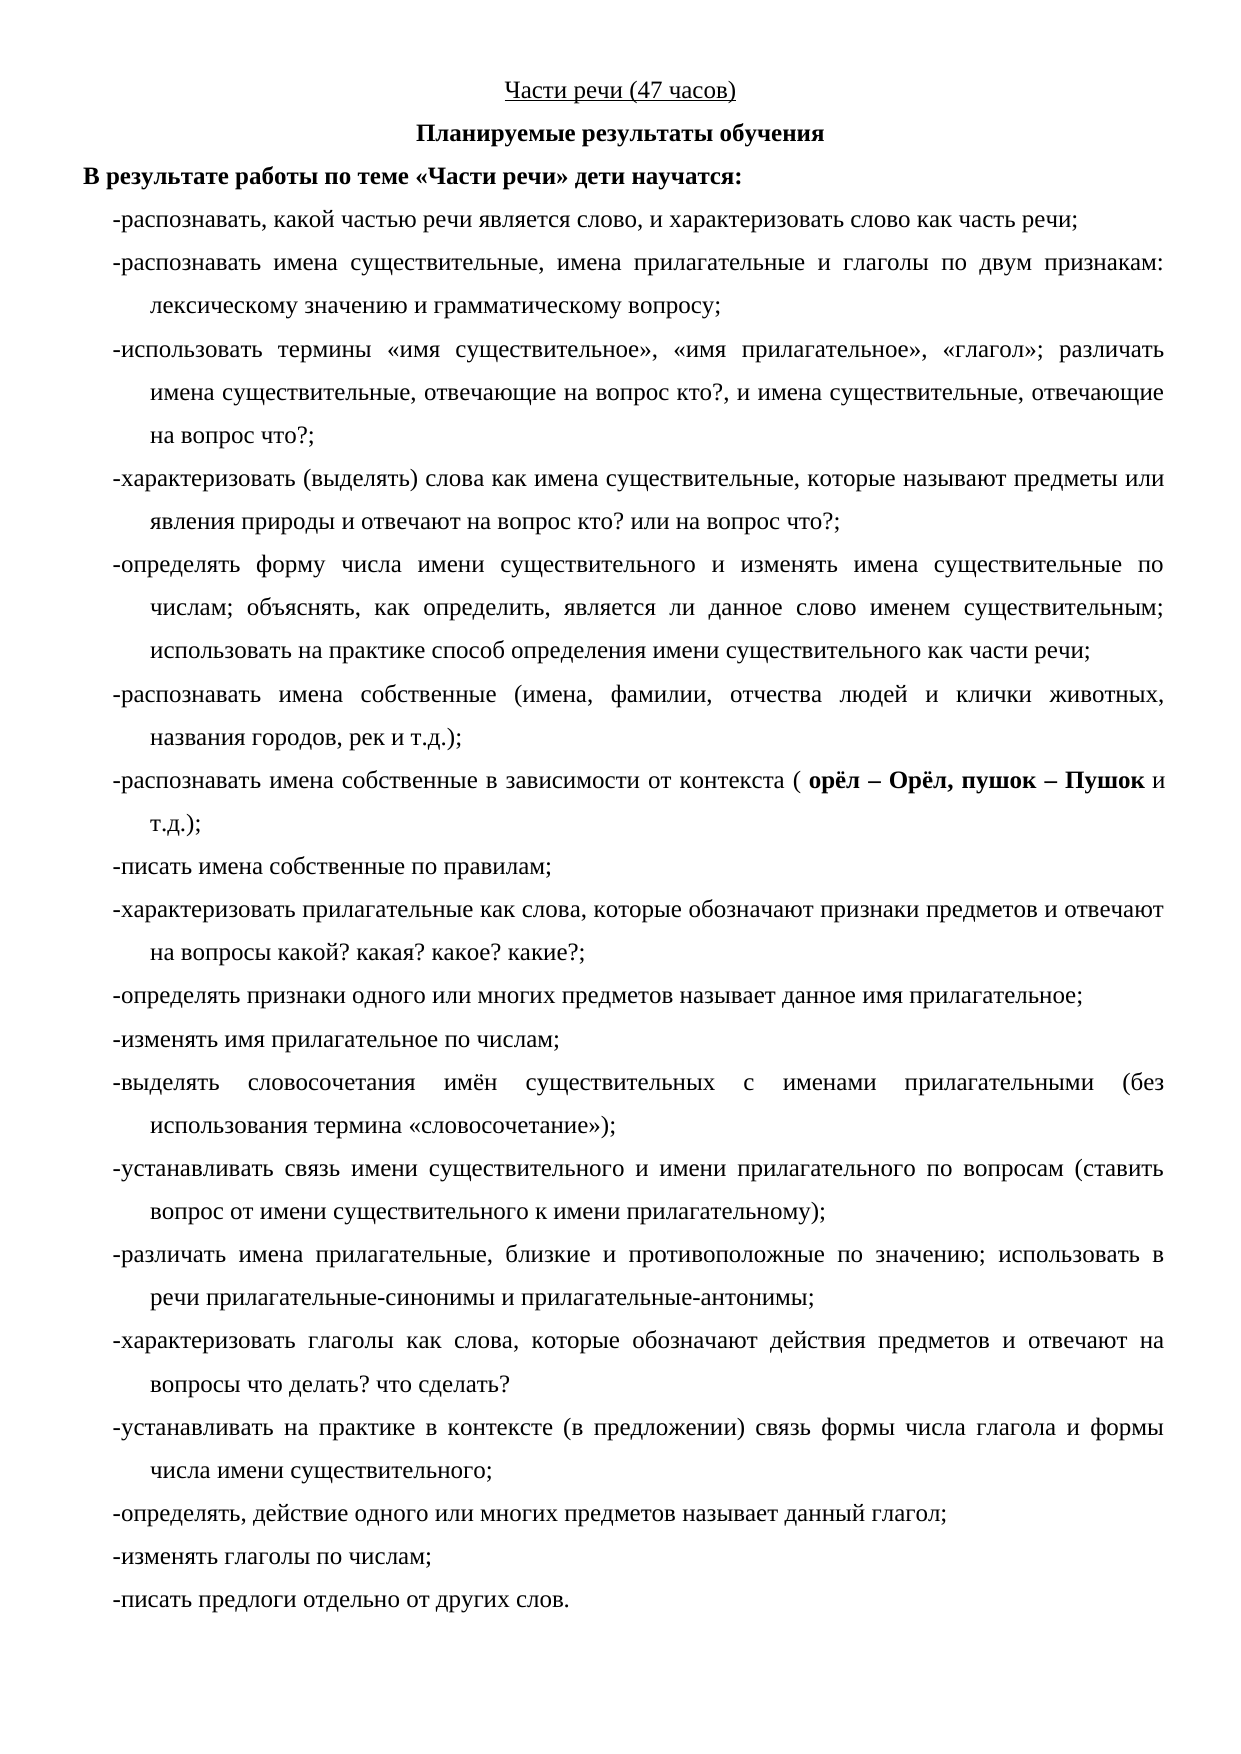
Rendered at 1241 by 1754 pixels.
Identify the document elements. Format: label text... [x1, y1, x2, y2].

text -изменять имя прилагательное по числам; [112, 1024, 1165, 1052]
text -писать предлоги отдельно от других слов. [112, 1584, 1165, 1613]
text -различать имена прилагательные, близкие и противоположные по значению; использовать в речи прилагательные-синонимы и прилагательные-антонимы; [112, 1239, 1165, 1311]
text В результате работы по теме «Части речи» дети научатся: [83, 161, 1157, 190]
text -определять признаки одного или многих предметов называет данное имя прилагательное; [112, 981, 1165, 1009]
text -использовать термины «имя существительное», «имя прилагательное», «глагол»; различать имена существительные, отвечающие на вопрос кто?, и имена существительные, отвечающие на вопрос что?; [112, 334, 1165, 449]
text -изменять глаголы по числам; [112, 1541, 1165, 1570]
text -характеризовать прилагательные как слова, которые обозначают признаки предметов и отвечают на вопросы какой? какая? какое? какие?; [112, 894, 1165, 966]
text -распознавать имена собственные (имена, фамилии, отчества людей и клички животных, названия городов, рек и т.д.); [112, 679, 1165, 751]
text -писать имена собственные по правилам; [112, 851, 1165, 880]
text -распознавать, какой частью речи является слово, и характеризовать слово как часть речи; [112, 204, 1165, 233]
text -характеризовать глаголы как слова, которые обозначают действия предметов и отвечают на вопросы что делать? что сделать? [112, 1326, 1165, 1397]
text -устанавливать на практике в контексте (в предложении) связь формы числа глагола и формы числа имени существительного; [112, 1412, 1165, 1484]
text -выделять словосочетания имён существительных с именами прилагательными (без использования термина «словосочетание»); [112, 1067, 1165, 1139]
text -характеризовать (выделять) слова как имена существительные, которые называют предметы или явления природы и отвечают на вопрос кто? или на вопрос что?; [112, 463, 1165, 535]
text -определять форму числа имени существительного и изменять имена существительные по числам; объяснять, как определить, является ли данное слово именем существительным; использовать на практике способ определения имени существительного как части речи; [112, 549, 1165, 664]
text Планируемые результаты обучения [83, 118, 1157, 147]
text Части речи (47 часов) [83, 75, 1157, 104]
text -распознавать имена существительные, имена прилагательные и глаголы по двум признакам: лексическому значению и грамматическому вопросу; [112, 247, 1165, 319]
text -устанавливать связь имени существительного и имени прилагательного по вопросам (ставить вопрос от имени существительного к имени прилагательному); [112, 1153, 1165, 1225]
text -распознавать имена собственные в зависимости от контекста ( орёл – Орёл, пушок – Пушок и т.д.); [112, 765, 1165, 837]
text -определять, действие одного или многих предметов называет данный глагол; [112, 1498, 1165, 1527]
